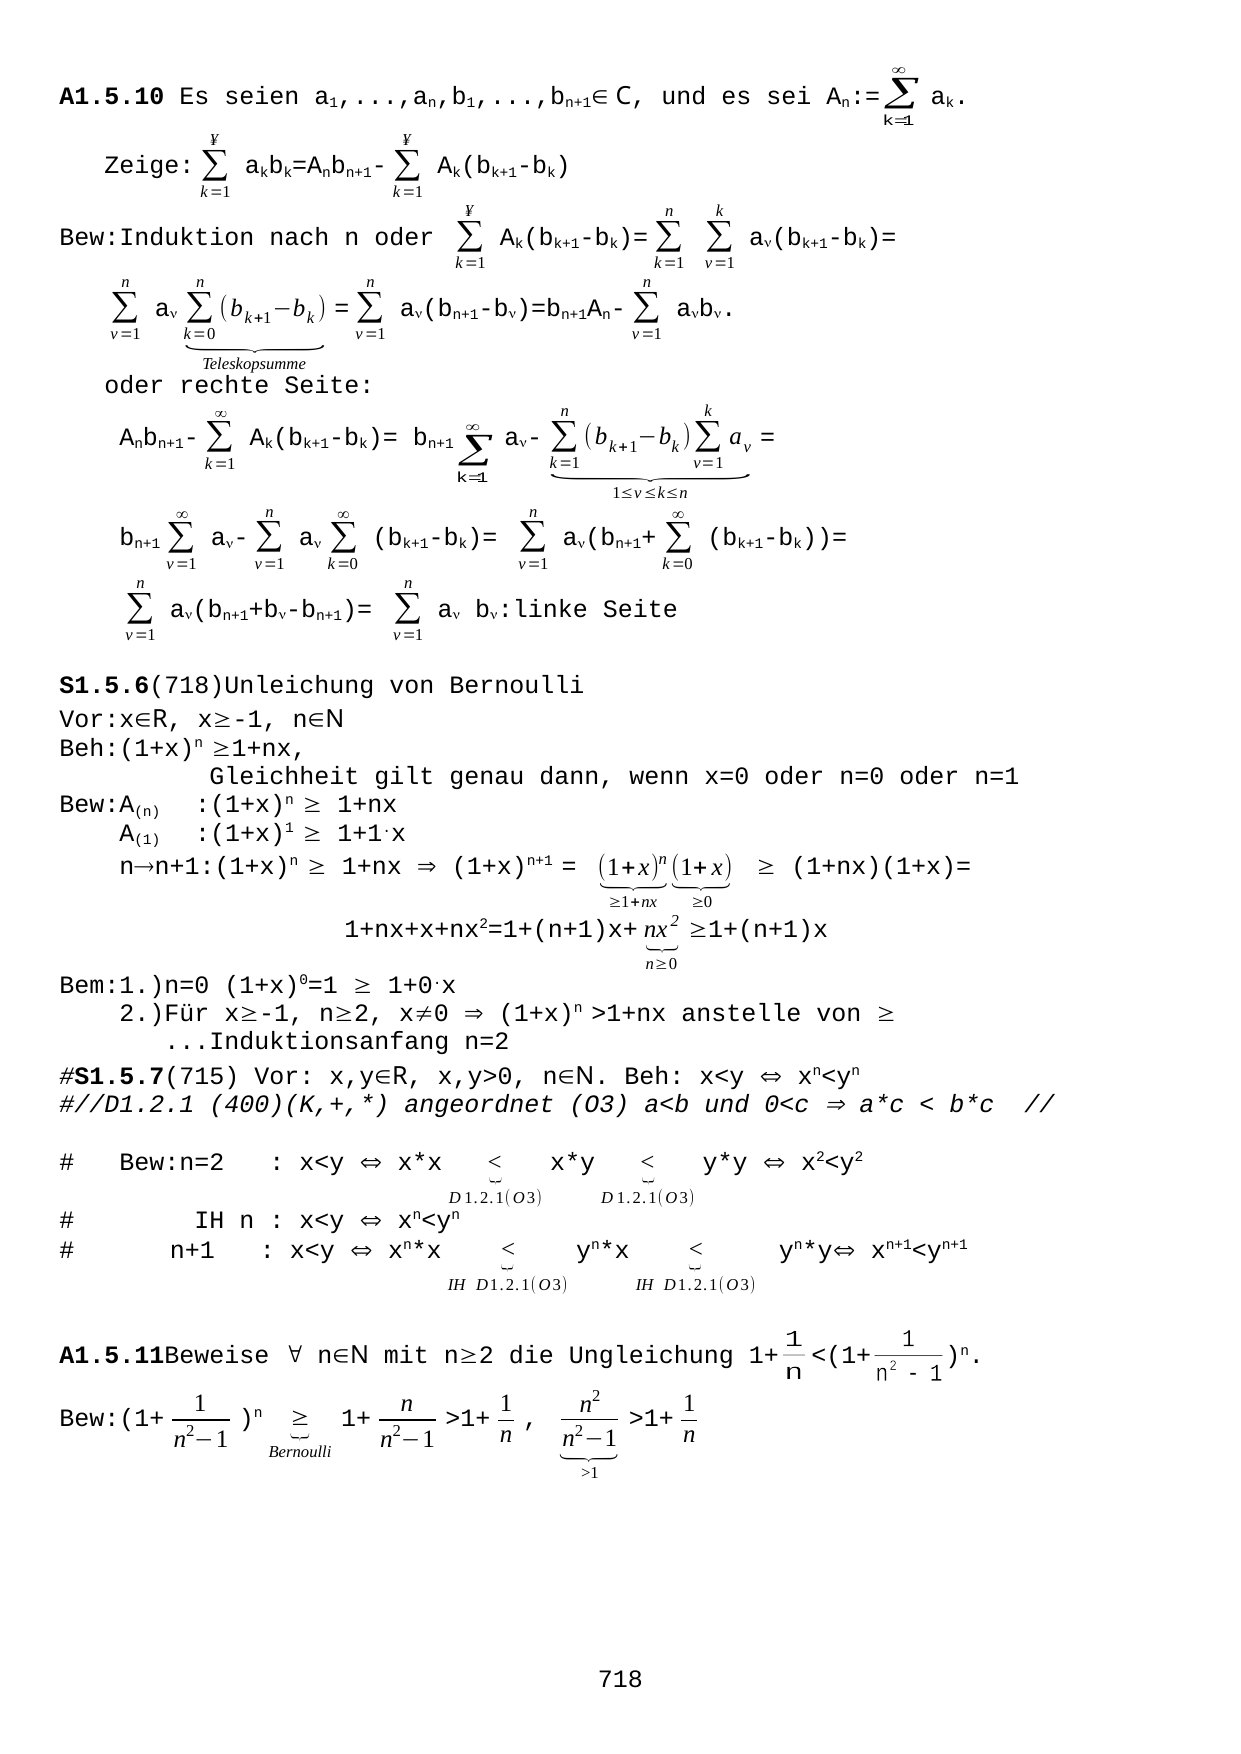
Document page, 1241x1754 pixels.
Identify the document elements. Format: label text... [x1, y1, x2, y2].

text bn+1a-a(bk+1-bk)= a(bn+1+(bk+1-bk))= [59, 502, 1181, 573]
text # IH n : x<y  xn<yn [59, 1207, 1181, 1236]
text Beh:(1+x)n 1+nx, [59, 735, 1181, 763]
text Anbn+1-Ak(bk+1-bk)= bn+1a-= [59, 401, 1181, 502]
subtitle Bem:1.)n=0 (1+x)0=1  1+0.x [59, 972, 1181, 1001]
text nn+1:(1+x)n  1+nx  (1+x)n+1 =  (1+nx)(1+x)= [59, 848, 1181, 911]
text #//D1.2.1 (400)(K,+,*) angeordnet (O3) a<b und 0<c  a*c < b*c // [59, 1092, 1181, 1120]
text Bew:A(n) :(1+x)n  1+nx [59, 792, 1181, 820]
text ...Induktionsanfang n=2 [59, 1029, 1181, 1057]
subtitle 1+nx+x+nx2=1+(n+1)x+1+(n+1)x [59, 911, 1181, 972]
subtitle Vor:xR, x-1, nN [59, 701, 1181, 735]
text Zeige:akbk=Anbn+1-Ak(bk+1-bk) [59, 130, 1181, 201]
text oder rechte Seite: [59, 373, 1181, 401]
text Bew:(1+)n1+>1+, >1+ [59, 1386, 1181, 1482]
text A(1) :(1+x)1  1+1.x [59, 820, 1181, 848]
text A1.5.11Beweise  nN mit n2 die Ungleichung 1+<(1+)n. [59, 1323, 1181, 1386]
text #S1.5.7(715) Vor: x,yR, x,y>0, nN. Beh: x<y  xn<yn [59, 1057, 1181, 1092]
text A1.5.10 Es seien a1,...,an,b1,...,bn+1 C, und es sei An:=ak. [59, 59, 1181, 130]
text 2.)Für x-1, n2, x0  (1+x)n >1+nx anstelle von  [59, 1001, 1181, 1029]
text # n+1 : x<y  xn*xyn*x yn*y xn+1<yn+1 [59, 1236, 1181, 1295]
text # Bew:n=2 : x<y  x*xx*yy*y  x2<y2 [59, 1148, 1181, 1207]
text a=a(bn+1-b)=bn+1An-ab. [59, 272, 1181, 373]
text a(bn+1+b-bn+1)= a b:linke Seite [59, 573, 1181, 644]
text S1.5.6(718)Unleichung von Bernoulli [59, 672, 1181, 701]
text Bew:Induktion nach n oder Ak(bk+1-bk)=a(bk+1-bk)= [59, 201, 1181, 272]
text Gleichheit gilt genau dann, wenn x=0 oder n=0 oder n=1 [59, 763, 1181, 792]
